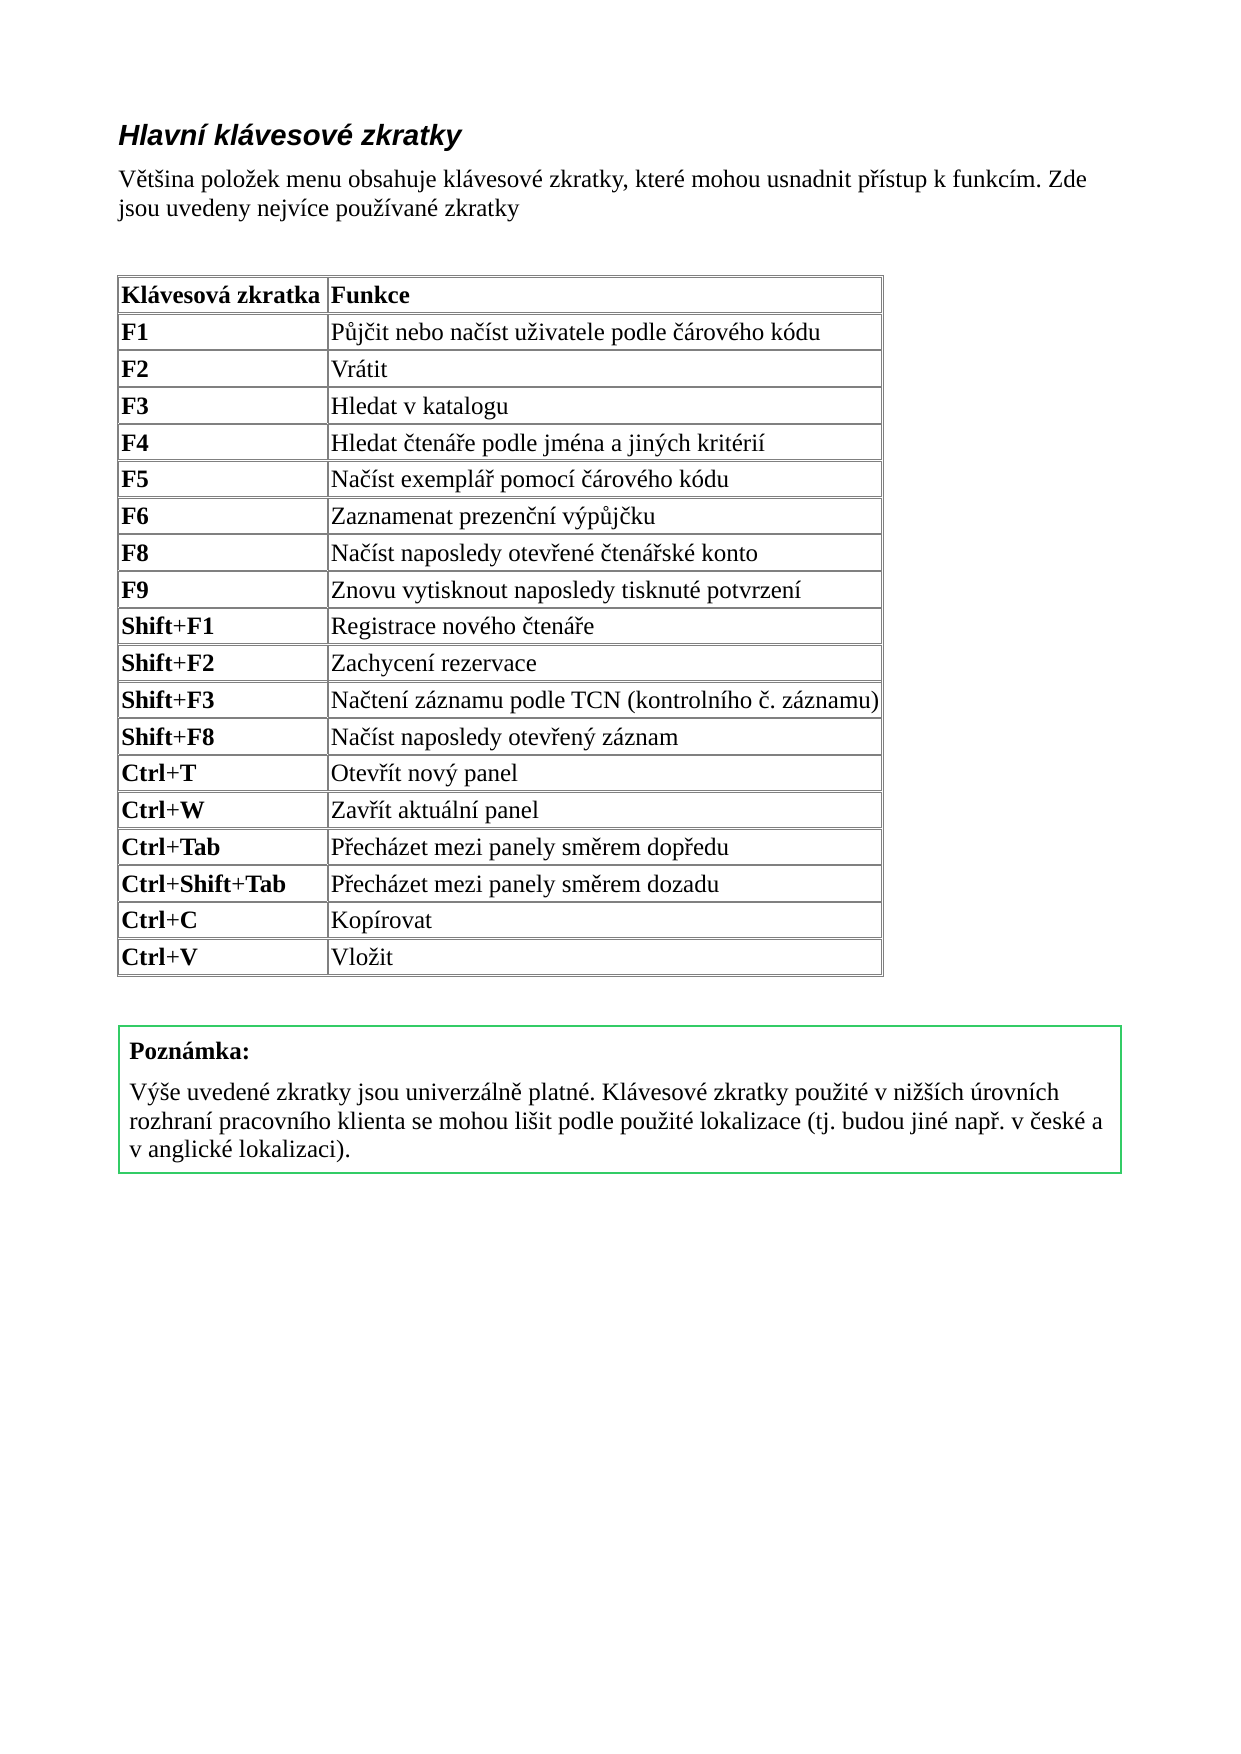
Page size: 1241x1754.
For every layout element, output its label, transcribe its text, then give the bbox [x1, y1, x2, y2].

table_cell Shift+F2 [119, 646, 327, 680]
table_cell Načíst naposledy otevřený záznam [329, 719, 881, 753]
table_cell Půjčit nebo načíst uživatele podle čárového kódu [329, 315, 881, 349]
table_cell F9 [119, 572, 327, 606]
table_cell Načíst naposledy otevřené čtenářské konto [329, 535, 881, 569]
table_cell Shift+F1 [119, 609, 327, 643]
table_cell Zaznamenat prezenční výpůjčku [329, 499, 881, 533]
table_cell F6 [119, 499, 327, 533]
table_cell Ctrl+C [119, 903, 327, 937]
table_cell Registrace nového čtenáře [329, 609, 881, 643]
table_cell Ctrl+Tab [119, 830, 327, 864]
table_cell Hledat v katalogu [329, 388, 881, 422]
table_cell Přecházet mezi panely směrem dopředu [329, 830, 881, 864]
table_cell Ctrl+Shift+Tab [119, 866, 327, 901]
table_cell Otevřít nový panel [329, 756, 881, 790]
text Výše uvedené zkratky jsou univerzálně platné. Klávesové zkratky použité v nižších úrovních rozhraní pracovního klienta se mohou lišit podle použité lokalizace (tj. budou jiné např. v české a v anglické lokalizaci). [129, 1077, 1111, 1163]
table_cell F1 [119, 315, 327, 349]
table_cell Shift+F3 [119, 683, 327, 717]
table_cell Vrátit [329, 351, 881, 386]
subtitle Hlavní klávesové zkratky [118, 118, 1122, 152]
table_cell Načíst exemplář pomocí čárového kódu [329, 462, 881, 496]
table_cell F4 [119, 425, 327, 459]
table_cell F2 [119, 351, 327, 386]
text Poznámka: [129, 1036, 1111, 1064]
table_cell Načtení záznamu podle TCN (kontrolního č. záznamu) [329, 683, 881, 717]
table_cell Vložit [329, 940, 881, 974]
table_cell Shift+F8 [119, 719, 327, 753]
table_cell Kopírovat [329, 903, 881, 937]
table_cell Hledat čtenáře podle jména a jiných kritérií [329, 425, 881, 459]
table_cell Ctrl+V [119, 940, 327, 974]
table_cell Znovu vytisknout naposledy tisknuté potvrzení [329, 572, 881, 606]
text Většina položek menu obsahuje klávesové zkratky, které mohou usnadnit přístup k funkcím. Zde jsou uvedeny nejvíce používané zkratky [118, 164, 1122, 222]
table_cell F5 [119, 462, 327, 496]
table_cell F8 [119, 535, 327, 569]
table_cell Zachycení rezervace [329, 646, 881, 680]
table_cell Ctrl+W [119, 793, 327, 827]
table_cell F3 [119, 388, 327, 422]
table_cell Ctrl+T [119, 756, 327, 790]
table_cell Zavřít aktuální panel [329, 793, 881, 827]
table_header Klávesová zkratka [119, 278, 327, 312]
table_header Funkce [329, 278, 881, 312]
table_cell Přecházet mezi panely směrem dozadu [329, 866, 881, 901]
